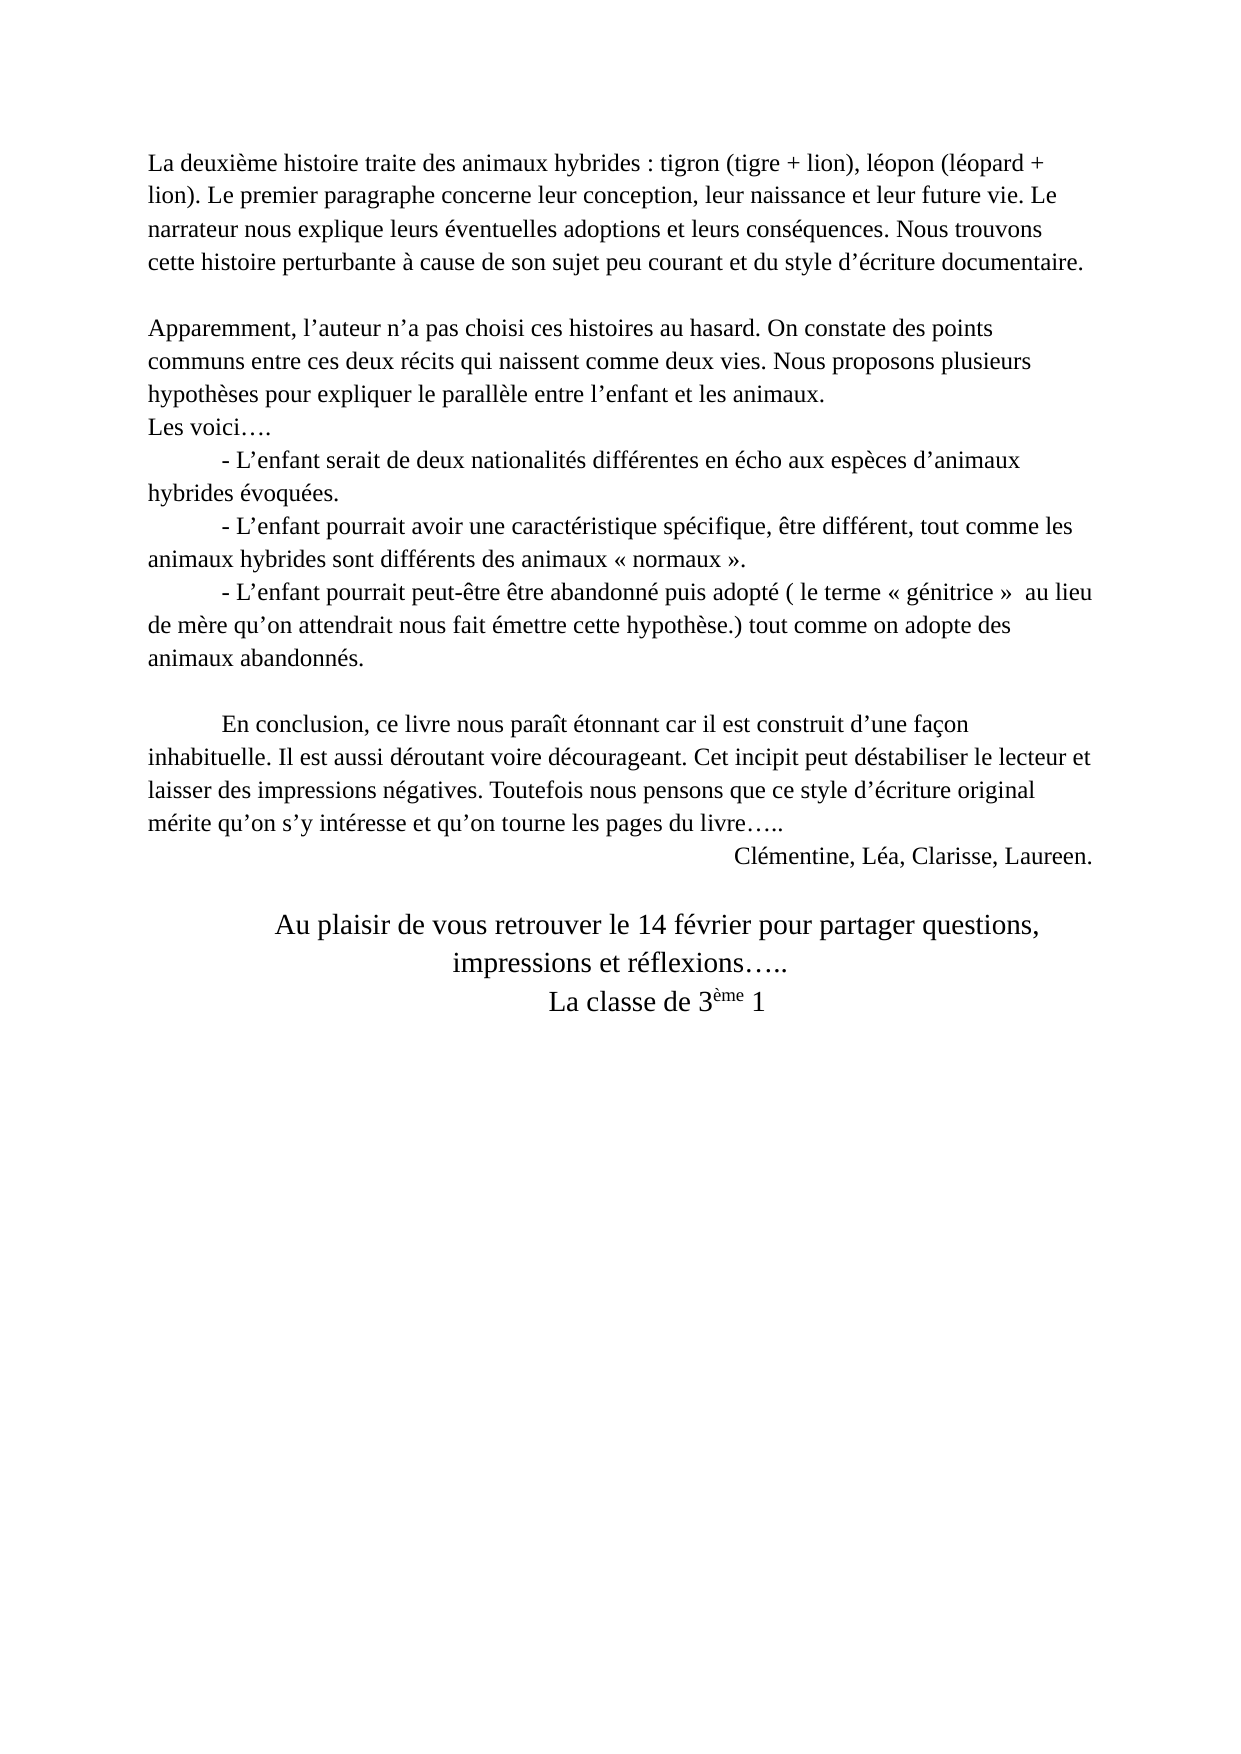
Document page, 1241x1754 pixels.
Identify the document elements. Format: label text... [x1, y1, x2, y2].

text - L’enfant pourrait peut-être être abandonné puis adopté ( le terme « génitrice » au lieu de mère qu’on attendrait nous fait émettre cette hypothèse.) tout comme on adopte des animaux abandonnés. [148, 577, 1093, 672]
text Apparemment, l’auteur n’a pas choisi ces histoires au hasard. On constate des points communs entre ces deux récits qui naissent comme deux vies. Nous proposons plusieurs hypothèses pour expliquer le parallèle entre l’enfant et les animaux. [148, 313, 1093, 407]
text La classe de 3ème 1 [148, 984, 1093, 1018]
text Clémentine, Léa, Clarisse, Laureen. [148, 841, 1093, 870]
text - L’enfant serait de deux nationalités différentes en écho aux espèces d’animaux hybrides évoquées. [148, 445, 1093, 507]
text - L’enfant pourrait avoir une caractéristique spécifique, être différent, tout comme les animaux hybrides sont différents des animaux « normaux ». [148, 511, 1093, 573]
text Les voici…. [148, 412, 1093, 441]
text La deuxième histoire traite des animaux hybrides : tigron (tigre + lion), léopon (léopard + lion). Le premier paragraphe concerne leur conception, leur naissance et leur future vie. Le narrateur nous explique leurs éventuelles adoptions et leurs conséquences. Nous trouvons cette histoire perturbante à cause de son sujet peu courant et du style d’écriture documentaire. [148, 148, 1093, 275]
text Au plaisir de vous retrouver le 14 février pour partager questions, impressions et réflexions….. [148, 907, 1093, 979]
text En conclusion, ce livre nous paraît étonnant car il est construit d’une façon inhabituelle. Il est aussi déroutant voire décourageant. Cet incipit peut déstabiliser le lecteur et laisser des impressions négatives. Toutefois nous pensons que ce style d’écriture original mérite qu’on s’y intéresse et qu’on tourne les pages du livre….. [148, 709, 1093, 837]
